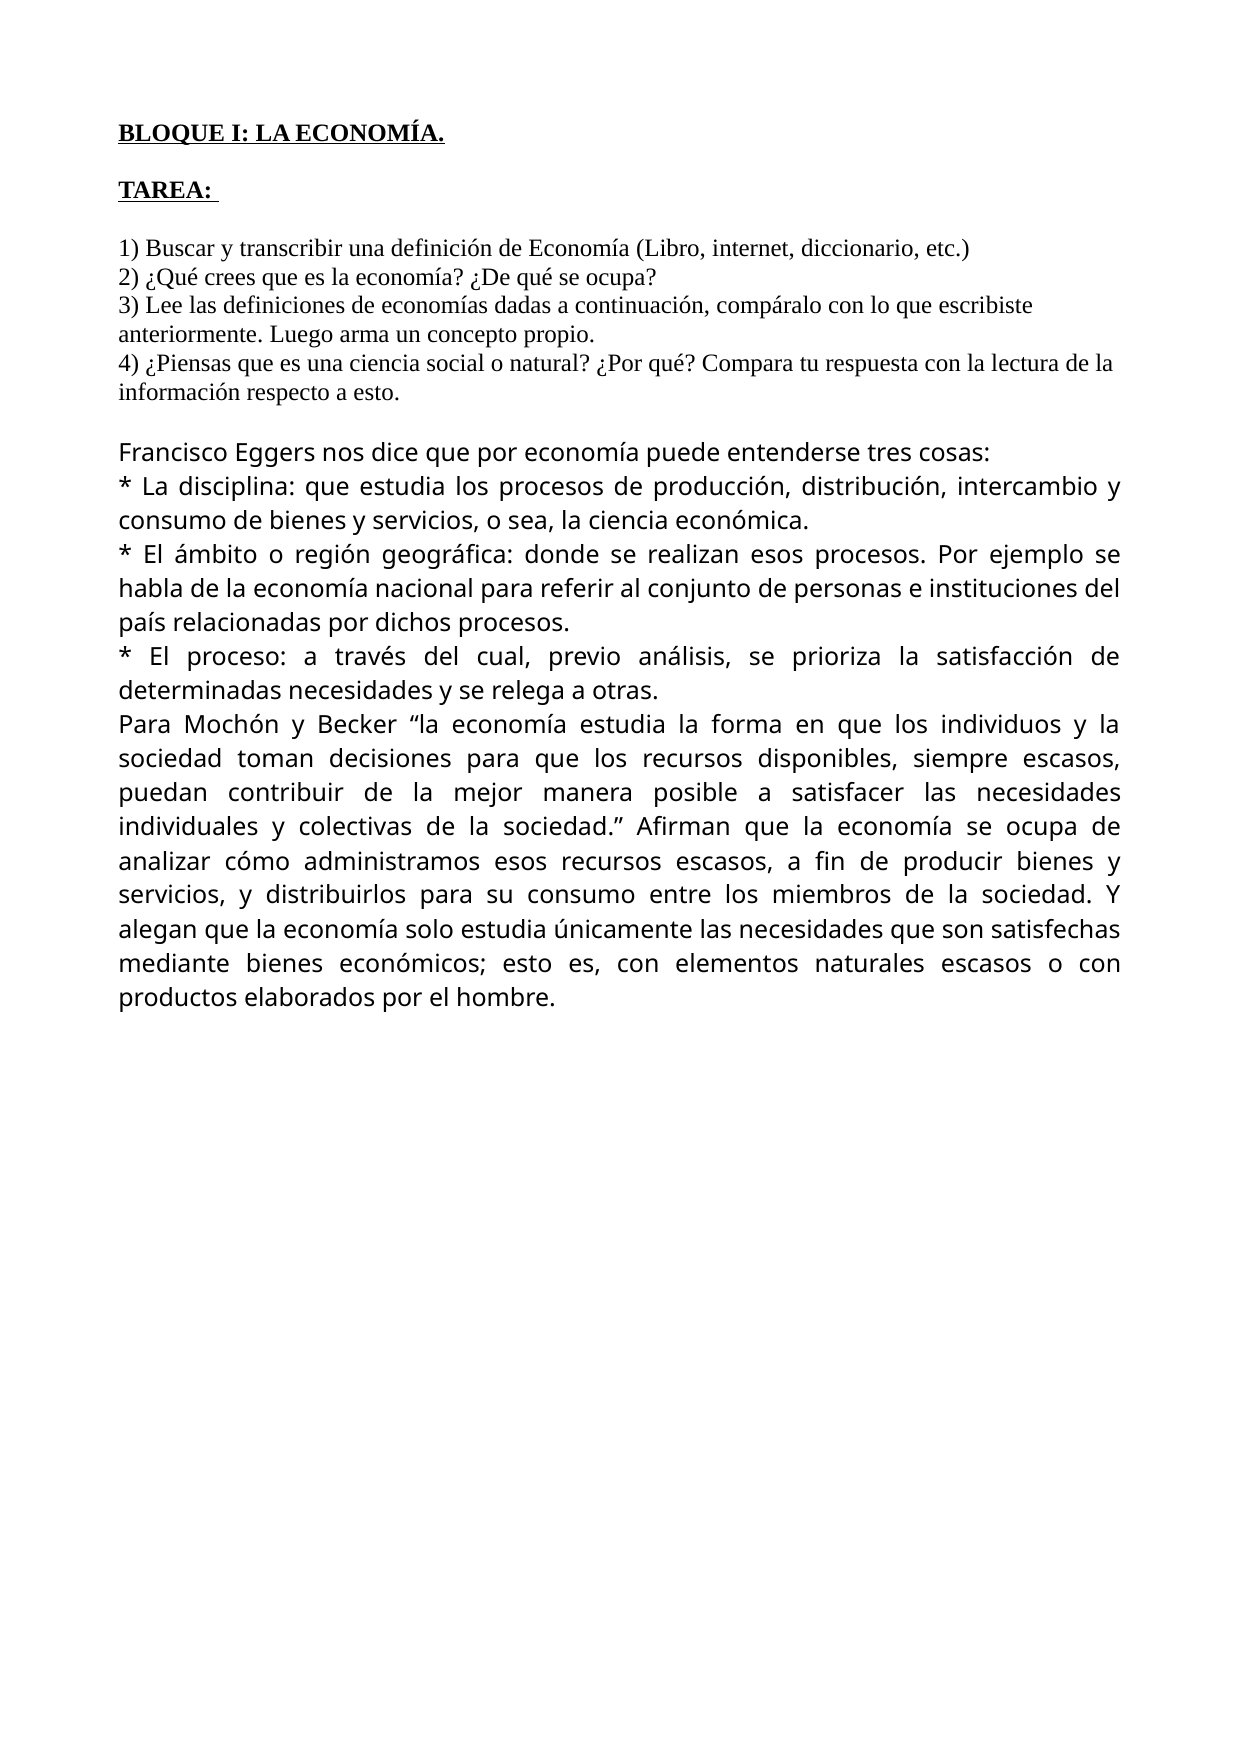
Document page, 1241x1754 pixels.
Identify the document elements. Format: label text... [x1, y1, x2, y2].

text Para Mochón y Becker “la economía estudia la forma en que los individuos y la sociedad toman decisiones para que los recursos disponibles, siempre escasos, puedan contribuir de la mejor manera posible a satisfacer las necesidades individuales y colectivas de la sociedad.” Afirman que la economía se ocupa de analizar cómo administramos esos recursos escasos, a fin de producir bienes y servicios, y distribuirlos para su consumo entre los miembros de la sociedad. Y alegan que la economía solo estudia únicamente las necesidades que son satisfechas mediante bienes económicos; esto es, con elementos naturales escasos o con productos elaborados por el hombre. [118, 707, 1122, 1013]
text 2) ¿Qué crees que es la economía? ¿De qué se ocupa? [118, 262, 1122, 291]
text 4) ¿Piensas que es una ciencia social o natural? ¿Por qué? Compara tu respuesta con la lectura de la información respecto a esto. [118, 348, 1122, 406]
text Francisco Eggers nos dice que por economía puede entenderse tres cosas: [118, 434, 1122, 468]
text BLOQUE I: LA ECONOMÍA. [118, 118, 1122, 147]
text * La disciplina: que estudia los procesos de producción, distribución, intercambio y consumo de bienes y servicios, o sea, la ciencia económica. [118, 468, 1122, 537]
text TAREA: [118, 176, 1122, 204]
text * El ámbito o región geográfica: donde se realizan esos procesos. Por ejemplo se habla de la economía nacional para referir al conjunto de personas e instituciones del país relacionadas por dichos procesos. [118, 537, 1122, 639]
text 3) Lee las definiciones de economías dadas a continuación, compáralo con lo que escribiste anteriormente. Luego arma un concepto propio. [118, 291, 1122, 348]
text 1) Buscar y transcribir una definición de Economía (Libro, internet, diccionario, etc.) [118, 233, 1122, 262]
text * El proceso: a través del cual, previo análisis, se prioriza la satisfacción de determinadas necesidades y se relega a otras. [118, 639, 1122, 707]
